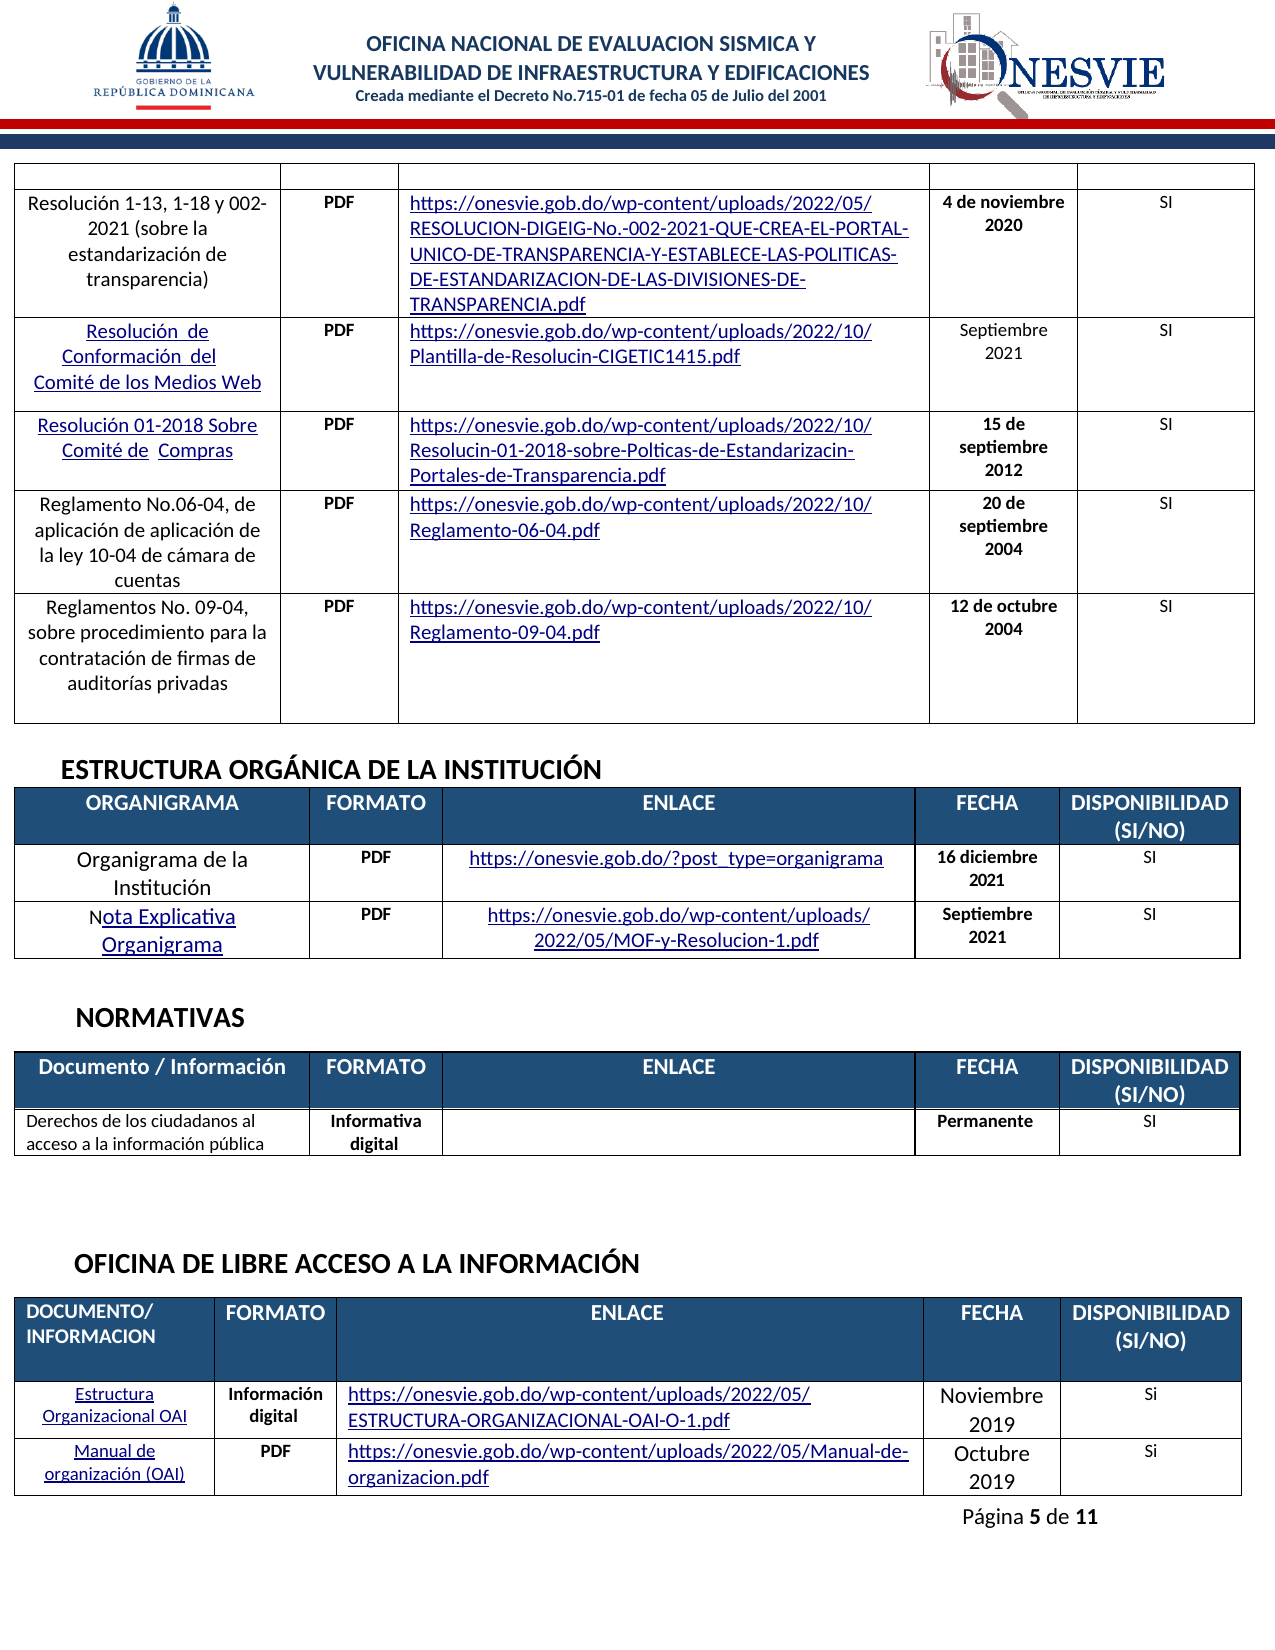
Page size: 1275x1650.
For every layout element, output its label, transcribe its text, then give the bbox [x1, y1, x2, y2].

table_cell Manual de organización (OAI) [15, 1439, 214, 1495]
table_cell [15, 164, 280, 189]
table_cell SI [1078, 318, 1254, 411]
table_cell SI [1078, 491, 1254, 593]
table_cell SI [1078, 412, 1254, 490]
table_cell https://onesvie.gob.do/wp-content/uploads/2022/10/Resolucin-01-2018-sobre-Polticas-de-Estandarizacin-Portales-de-Transparencia.pdf [399, 412, 929, 490]
table_cell [281, 164, 398, 189]
table_cell SI [1060, 845, 1239, 901]
table_cell Derechos de los ciudadanos al acceso a la información pública [15, 1110, 309, 1155]
table_cell [1078, 164, 1254, 189]
table_header ENLACE [337, 1298, 923, 1381]
table_header Documento / Información [15, 1053, 309, 1108]
table_cell 12 de octubre 2004 [930, 594, 1077, 722]
table_cell https://onesvie.gob.do/wp-content/uploads/2022/10/Reglamento-09-04.pdf [399, 594, 929, 722]
table_cell https://onesvie.gob.do/wp-content/uploads/2022/05/MOF-y-Resolucion-1.pdf [443, 902, 914, 958]
table_cell Resolución de Conformación del Comité de los Medios Web [15, 318, 280, 411]
table_cell [399, 164, 929, 189]
table_cell SI [1060, 902, 1239, 958]
table_header ENLACE [443, 1053, 914, 1108]
table_cell 4 de noviembre 2020 [930, 190, 1077, 317]
table_header FECHA [916, 1053, 1059, 1108]
table_cell SI [1060, 1110, 1239, 1155]
table_cell Resolución 01-2018 Sobre Comité de Compras [15, 412, 280, 490]
table_cell https://onesvie.gob.do/wp-content/uploads/2022/10/Reglamento-06-04.pdf [399, 491, 929, 593]
table_header DOCUMENTO/ INFORMACION [15, 1298, 214, 1381]
table_header DISPONIBILIDAD (SI/NO) [1060, 788, 1239, 844]
table_header ENLACE [443, 788, 914, 844]
table_header FECHA [924, 1298, 1060, 1381]
table_cell https://onesvie.gob.do/wp-content/uploads/2022/05/ESTRUCTURA-ORGANIZACIONAL-OAI-O-1.pdf [337, 1382, 923, 1438]
table_cell [930, 164, 1077, 189]
table_cell Estructura Organizacional OAI [15, 1382, 214, 1438]
table_cell Resolución 1-13, 1-18 y 002-2021 (sobre la estandarización de transparencia) [15, 190, 280, 317]
table_cell Si [1061, 1439, 1241, 1495]
subtitle ESTRUCTURA ORGÁNICA DE LA INSTITUCIÓN [15, 751, 1098, 787]
table_cell Si [1061, 1382, 1241, 1438]
table_cell PDF [281, 491, 398, 593]
table_cell https://onesvie.gob.do/wp-content/uploads/2022/05/Manual-de-organizacion.pdf [337, 1439, 923, 1495]
table_cell https://onesvie.gob.do/wp-content/uploads/2022/05/RESOLUCION-DIGEIG-No.-002-2021-QUE-CREA-EL-PORTAL-UNICO-DE-TRANSPARENCIA-Y-ESTABLECE-LAS-POLITICAS-DE-ESTANDARIZACION-DE-LAS-DIVISIONES-DE-TRANSPARENCIA.pdf [399, 190, 929, 317]
text NORMATIVAS [29, 999, 1098, 1035]
table_header FORMATO [310, 788, 442, 844]
table_cell PDF [281, 412, 398, 490]
table_cell https://onesvie.gob.do/wp-content/uploads/2022/10/Plantilla-de-Resolucin-CIGETIC1415.pdf [399, 318, 929, 411]
table_header DISPONIBILIDAD (SI/NO) [1060, 1053, 1239, 1108]
table_header FORMATO [215, 1298, 336, 1381]
subtitle OFICINA DE LIBRE ACCESO A LA INFORMACIÓN [15, 1245, 1098, 1281]
table_cell PDF [281, 190, 398, 317]
table_cell PDF [310, 902, 442, 958]
table_cell https://onesvie.gob.do/?post_type=organigrama [443, 845, 914, 901]
table_cell PDF [310, 845, 442, 901]
table_cell Nota Explicativa Organigrama [15, 902, 309, 958]
table_cell PDF [215, 1439, 336, 1495]
table_cell PDF [281, 594, 398, 722]
table_cell 15 de septiembre 2012 [930, 412, 1077, 490]
table_header FORMATO [310, 1053, 442, 1108]
table_cell Informativa digital [310, 1110, 442, 1155]
table_cell PDF [281, 318, 398, 411]
table_cell SI [1078, 594, 1254, 722]
table_cell [443, 1110, 914, 1155]
table_cell Octubre 2019 [924, 1439, 1060, 1495]
table_header DISPONIBILIDAD (SI/NO) [1061, 1298, 1241, 1381]
table_cell 16 diciembre 2021 [916, 845, 1059, 901]
table_cell Reglamento No.06-04, de aplicación de aplicación de la ley 10-04 de cámara de cuentas [15, 491, 280, 593]
table_cell 20 de septiembre 2004 [930, 491, 1077, 593]
table_cell Permanente [916, 1110, 1059, 1155]
table_cell Información digital [215, 1382, 336, 1438]
table_header ORGANIGRAMA [15, 788, 309, 844]
table_cell Organigrama de la Institución [15, 845, 309, 901]
table_cell Noviembre 2019 [924, 1382, 1060, 1438]
table_cell SI [1078, 190, 1254, 317]
table_cell Septiembre 2021 [916, 902, 1059, 958]
table_header FECHA [916, 788, 1059, 844]
table_cell Reglamentos No. 09-04, sobre procedimiento para la contratación de firmas de auditorías privadas [15, 594, 280, 722]
table_cell Septiembre 2021 [930, 318, 1077, 411]
